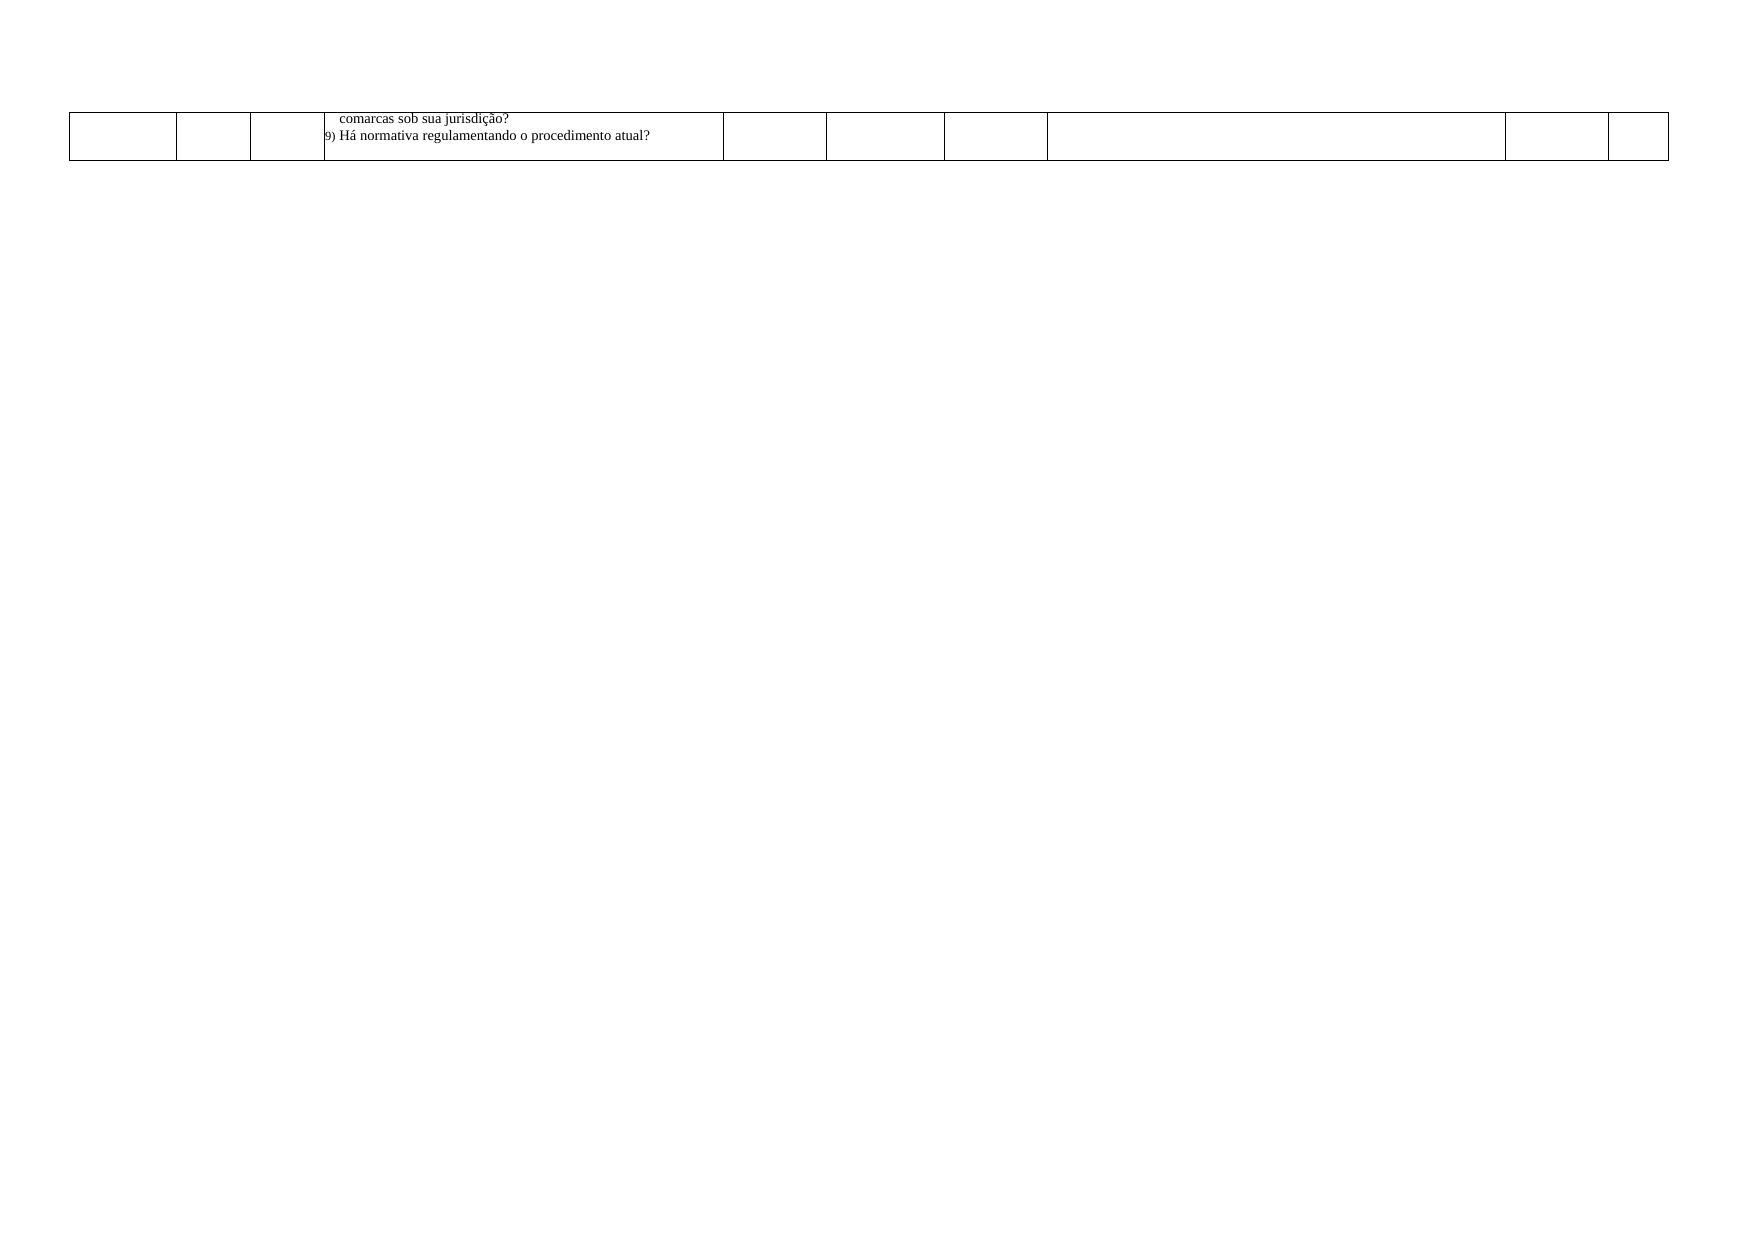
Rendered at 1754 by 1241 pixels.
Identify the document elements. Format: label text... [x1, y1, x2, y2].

table_cell [945, 113, 1047, 160]
table_cell comarcas sob sua jurisdição? Há normativa regulamentando o procedimento atual? [325, 113, 723, 160]
table_cell [177, 113, 250, 160]
table_cell [1609, 113, 1668, 160]
table_cell [70, 113, 176, 160]
table_cell [827, 113, 944, 160]
table_cell - [1048, 113, 1505, 160]
table_cell [724, 113, 826, 160]
table_cell [1506, 113, 1608, 160]
table_cell [251, 113, 324, 160]
